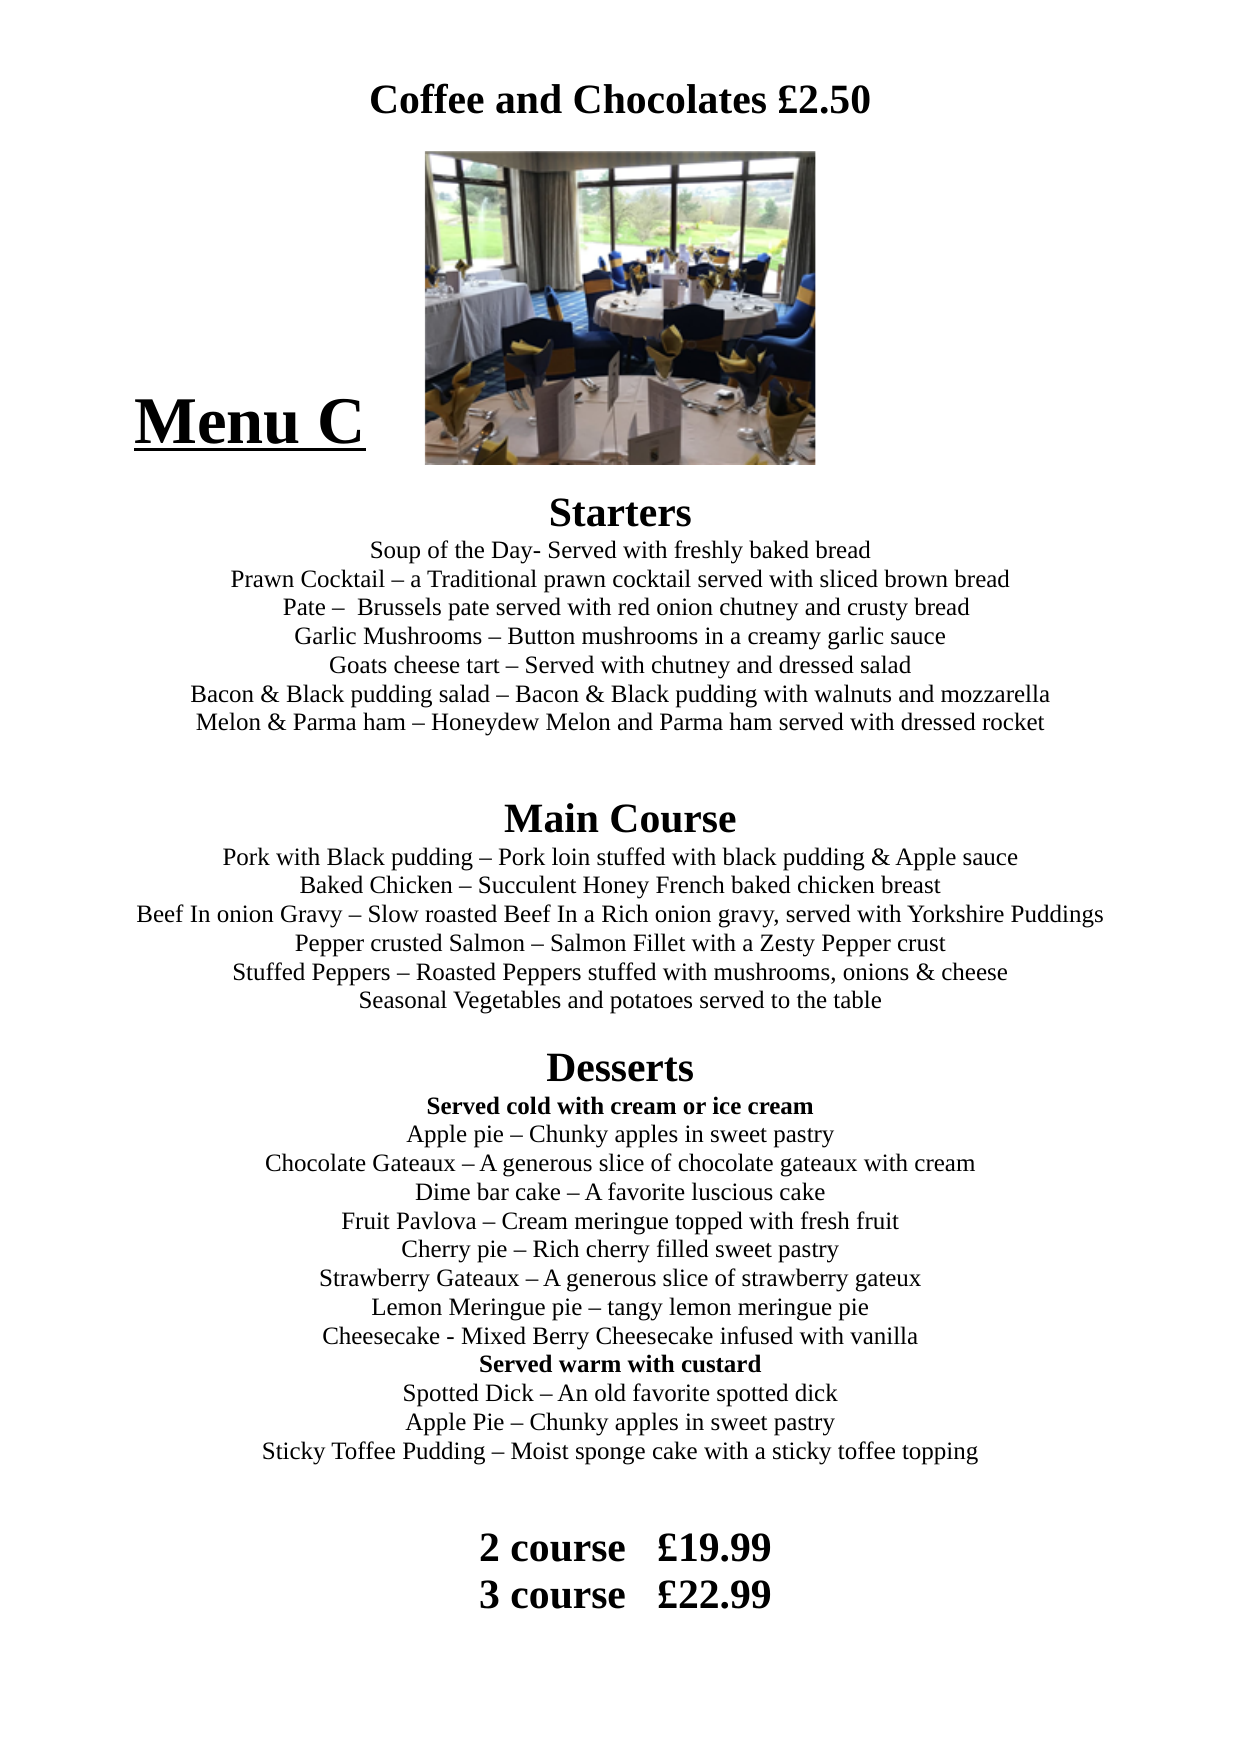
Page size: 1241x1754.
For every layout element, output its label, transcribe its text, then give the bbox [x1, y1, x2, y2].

text Beef In onion Gravy – Slow roasted Beef In a Rich onion gravy, served with Yorkshire Puddings [75, 899, 1165, 928]
text Pate – Brussels pate served with red onion chutney and crusty bread [75, 592, 1165, 621]
text Goats cheese tart – Served with chutney and dressed salad [75, 650, 1165, 679]
text Lemon Meringue pie – tangy lemon meringue pie [75, 1292, 1165, 1321]
text Dime bar cake – A favorite luscious cake [75, 1177, 1165, 1206]
text Pepper crusted Salmon – Salmon Fillet with a Zesty Pepper crust [75, 928, 1165, 957]
text Cheesecake - Mixed Berry Cheesecake infused with vanilla [75, 1321, 1165, 1349]
text Menu C [75, 382, 424, 458]
text Stuffed Peppers – Roasted Peppers stuffed with mushrooms, onions & cheese [75, 957, 1165, 985]
text Prawn Cocktail – a Traditional prawn cocktail served with sliced brown bread [75, 564, 1165, 592]
text Spotted Dick – An old favorite spotted dick [75, 1378, 1165, 1407]
text Strawberry Gateaux – A generous slice of strawberry gateux [75, 1263, 1165, 1292]
text 2 course £19.99 [75, 1522, 1165, 1570]
text Desserts [75, 1043, 1165, 1091]
text Sticky Toffee Pudding – Moist sponge cake with a sticky toffee topping [75, 1436, 1165, 1464]
text Seasonal Vegetables and potatoes served to the table [75, 985, 1165, 1014]
text Served cold with cream or ice cream [75, 1091, 1165, 1119]
text Served warm with custard [75, 1349, 1165, 1378]
text Main Course [75, 794, 1165, 842]
text Starters [75, 487, 1165, 535]
text Melon & Parma ham – Honeydew Melon and Parma ham served with dressed rocket [75, 707, 1165, 736]
text Baked Chicken – Succulent Honey French baked chicken breast [75, 870, 1165, 899]
text Cherry pie – Rich cherry filled sweet pastry [75, 1234, 1165, 1263]
text 3 course £22.99 [75, 1570, 1165, 1618]
text Pork with Black pudding – Pork loin stuffed with black pudding & Apple sauce [75, 842, 1165, 870]
text Chocolate Gateaux – A generous slice of chocolate gateaux with cream [75, 1148, 1165, 1177]
text Fruit Pavlova – Cream meringue topped with fresh fruit [75, 1206, 1165, 1234]
text Garlic Mushrooms – Button mushrooms in a creamy garlic sauce [75, 621, 1165, 650]
text Soup of the Day- Served with freshly baked bread [75, 535, 1165, 564]
text Coffee and Chocolates £2.50 [75, 75, 1165, 123]
text Apple pie – Chunky apples in sweet pastry [75, 1119, 1165, 1148]
text Apple Pie – Chunky apples in sweet pastry [75, 1407, 1165, 1436]
text [816, 382, 1165, 458]
text Bacon & Black pudding salad – Bacon & Black pudding with walnuts and mozzarella [75, 679, 1165, 707]
